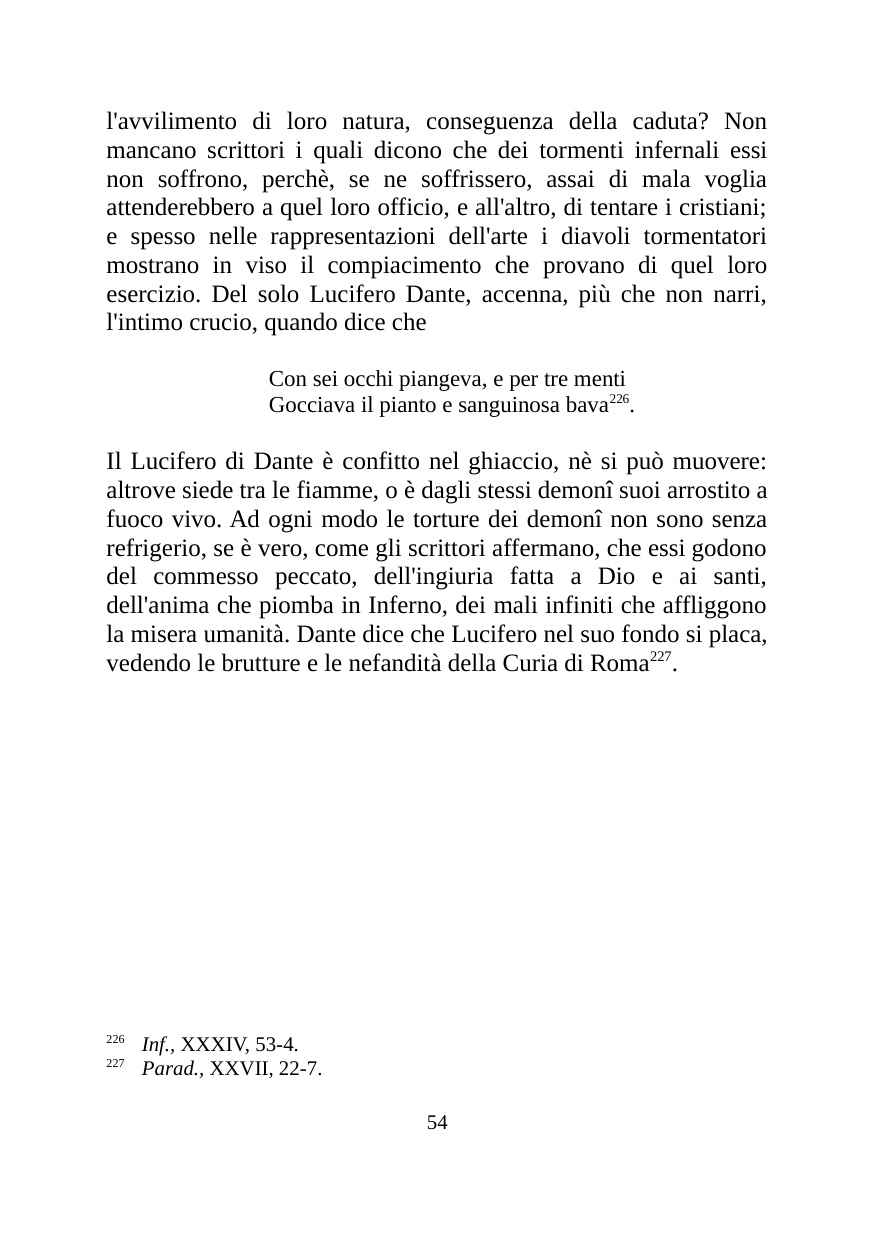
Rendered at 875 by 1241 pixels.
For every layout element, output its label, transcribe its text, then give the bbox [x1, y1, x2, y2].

text Inf., XXXIV, 53-4. [106, 1032, 768, 1056]
text Gocciava il pianto e sanguinosa bava. [239, 391, 768, 418]
text Il Lucifero di Dante è confitto nel ghiaccio, nè si può muovere: altrove siede tra le fiamme, o è dagli stessi demonî suoi arrostito a fuoco vivo. Ad ogni modo le torture dei demonî non sono senza refrigerio, se è vero, come gli scrittori affermano, che essi godono del commesso peccato, dell'ingiuria fatta a Dio e ai santi, dell'anima che piomba in Inferno, dei mali infiniti che affliggono la misera umanità. Dante dice che Lucifero nel suo fondo si placa, vedendo le brutture e le nefandità della Curia di Roma. [106, 446, 768, 676]
text Parad., XXVII, 22-7. [106, 1056, 768, 1080]
text Con sei occhi piangeva, e per tre menti [239, 365, 768, 391]
text l'avvilimento di loro natura, conseguenza della caduta? Non mancano scrittori i quali dicono che dei tormenti infernali essi non soffrono, perchè, se ne soffrissero, assai di mala voglia attenderebbero a quel loro officio, e all'altro, di tentare i cristiani; e spesso nelle rappresentazioni dell'arte i diavoli tormentatori mostrano in viso il compiacimento che provano di quel loro esercizio. Del solo Lucifero Dante, accenna, più che non narri, l'intimo crucio, quando dice che [106, 106, 768, 336]
